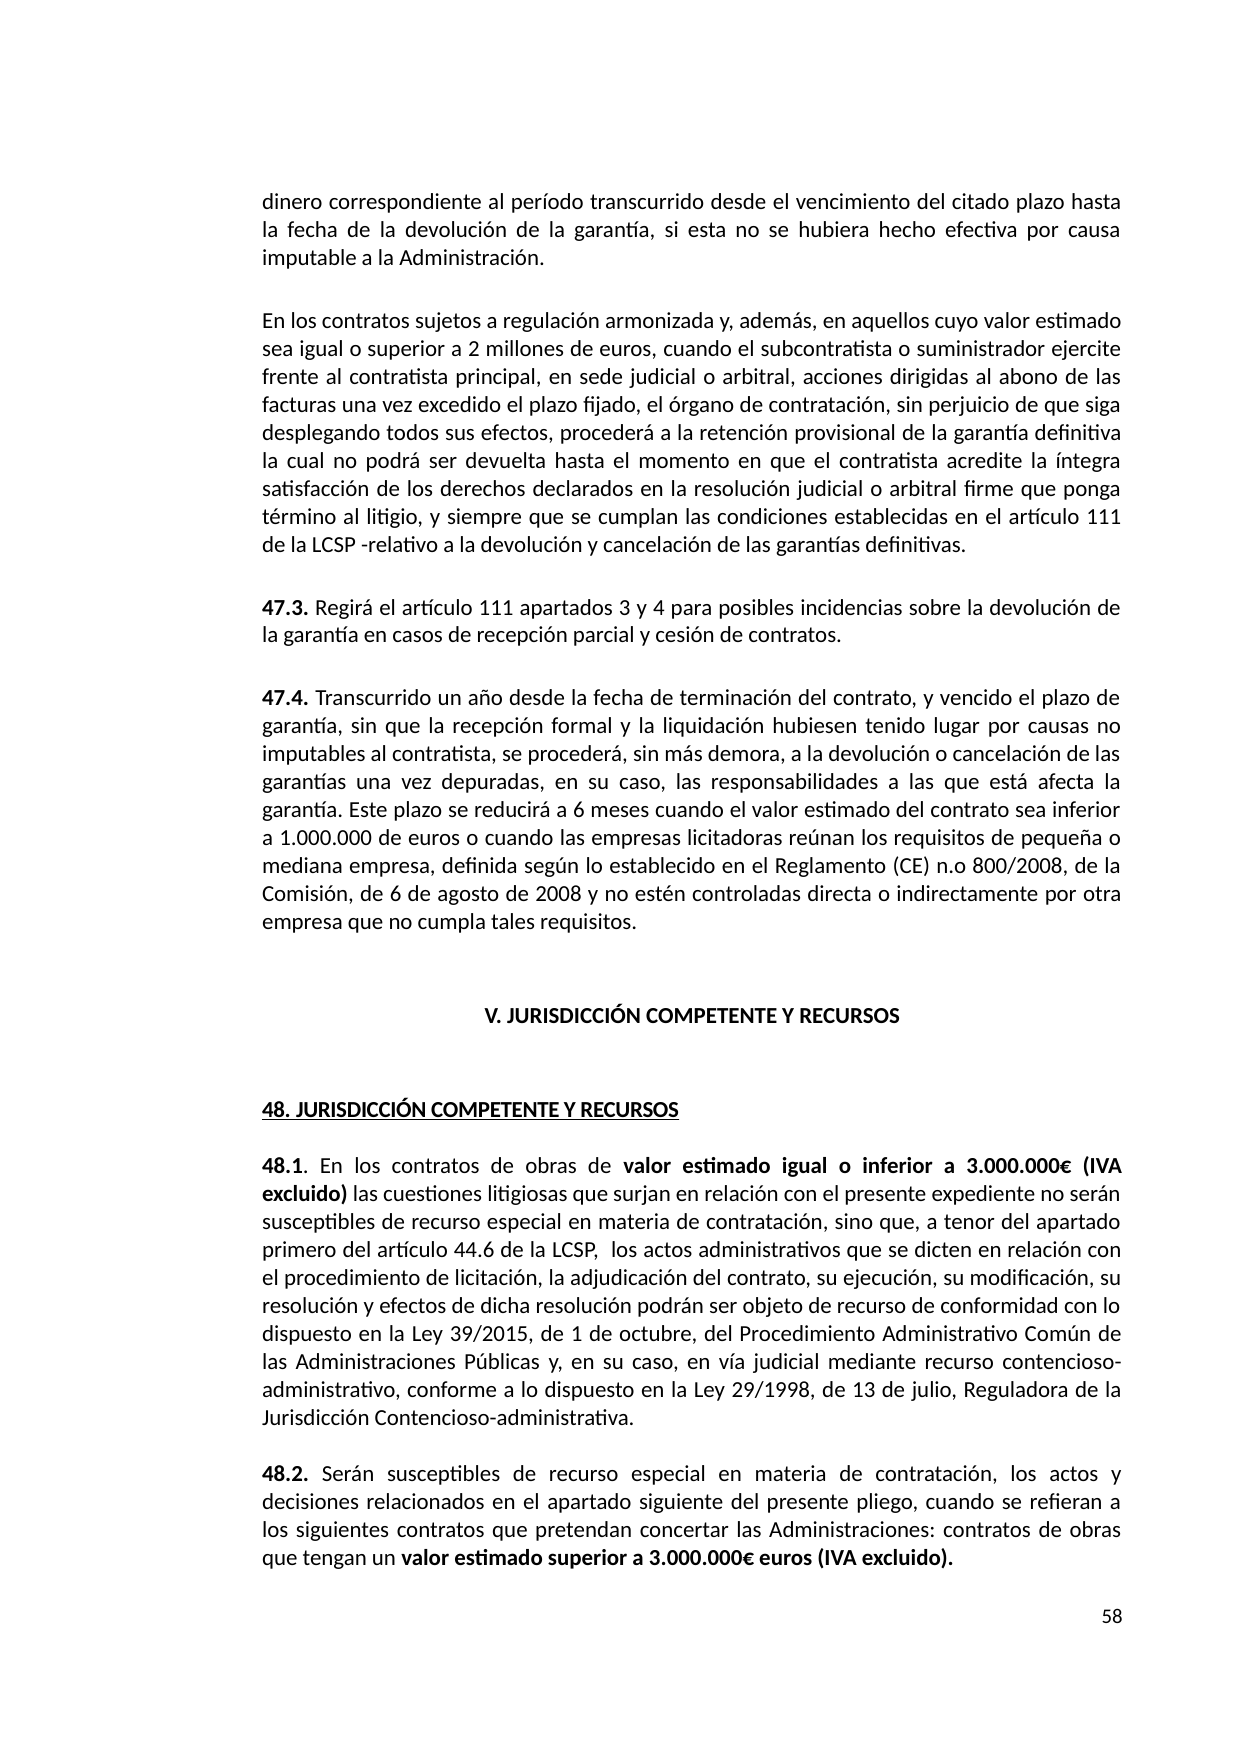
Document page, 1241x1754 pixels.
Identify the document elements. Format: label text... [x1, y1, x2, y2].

text En los contratos sujetos a regulación armonizada y, además, en aquellos cuyo valor estimado sea igual o superior a 2 millones de euros, cuando el subcontratista o suministrador ejercite frente al contratista principal, en sede judicial o arbitral, acciones dirigidas al abono de las facturas una vez excedido el plazo fijado, el órgano de contratación, sin perjuicio de que siga desplegando todos sus efectos, procederá a la retención provisional de la garantía definitiva la cual no podrá ser devuelta hasta el momento en que el contratista acredite la íntegra satisfacción de los derechos declarados en la resolución judicial o arbitral firme que ponga término al litigio, y siempre que se cumplan las condiciones establecidas en el artículo 111 de la LCSP -relativo a la devolución y cancelación de las garantías definitivas. [262, 306, 1122, 558]
text 47.3. Regirá el artículo 111 apartados 3 y 4 para posibles incidencias sobre la devolución de la garantía en casos de recepción parcial y cesión de contratos. [262, 593, 1122, 649]
text 48.2. Serán susceptibles de recurso especial en materia de contratación, los actos y decisiones relacionados en el apartado siguiente del presente pliego, cuando se refieran a los siguientes contratos que pretendan concertar las Administraciones: contratos de obras que tengan un valor estimado superior a 3.000.000€ euros (IVA excluido). [262, 1459, 1122, 1571]
text dinero correspondiente al período transcurrido desde el vencimiento del citado plazo hasta la fecha de la devolución de la garantía, si esta no se hubiera hecho efectiva por causa imputable a la Administración. [262, 187, 1122, 271]
text 48.1. En los contratos de obras de valor estimado igual o inferior a 3.000.000€ (IVA excluido) las cuestiones litigiosas que surjan en relación con el presente expediente no serán susceptibles de recurso especial en materia de contratación, sino que, a tenor del apartado primero del artículo 44.6 de la LCSP, los actos administrativos que se dicten en relación con el procedimiento de licitación, la adjudicación del contrato, su ejecución, su modificación, su resolución y efectos de dicha resolución podrán ser objeto de recurso de conformidad con lo dispuesto en la Ley 39/2015, de 1 de octubre, del Procedimiento Administrativo Común de las Administraciones Públicas y, en su caso, en vía judicial mediante recurso contencioso-administrativo, conforme a lo dispuesto en la Ley 29/1998, de 13 de julio, Reguladora de la Jurisdicción Contencioso-administrativa. [262, 1151, 1122, 1431]
text 47.4. Transcurrido un año desde la fecha de terminación del contrato, y vencido el plazo de garantía, sin que la recepción formal y la liquidación hubiesen tenido lugar por causas no imputables al contratista, se procederá, sin más demora, a la devolución o cancelación de las garantías una vez depuradas, en su caso, las responsabilidades a las que está afecta la garantía. Este plazo se reducirá a 6 meses cuando el valor estimado del contrato sea inferior a 1.000.000 de euros o cuando las empresas licitadoras reúnan los requisitos de pequeña o mediana empresa, definida según lo establecido en el Reglamento (CE) n.o 800/2008, de la Comisión, de 6 de agosto de 2008 y no estén controladas directa o indirectamente por otra empresa que no cumpla tales requisitos. [262, 683, 1122, 935]
text V. JURISDICCIÓN COMPETENTE Y RECURSOS [262, 1001, 1122, 1029]
text 48. JURISDICCIÓN COMPETENTE Y RECURSOS [262, 1095, 1122, 1123]
